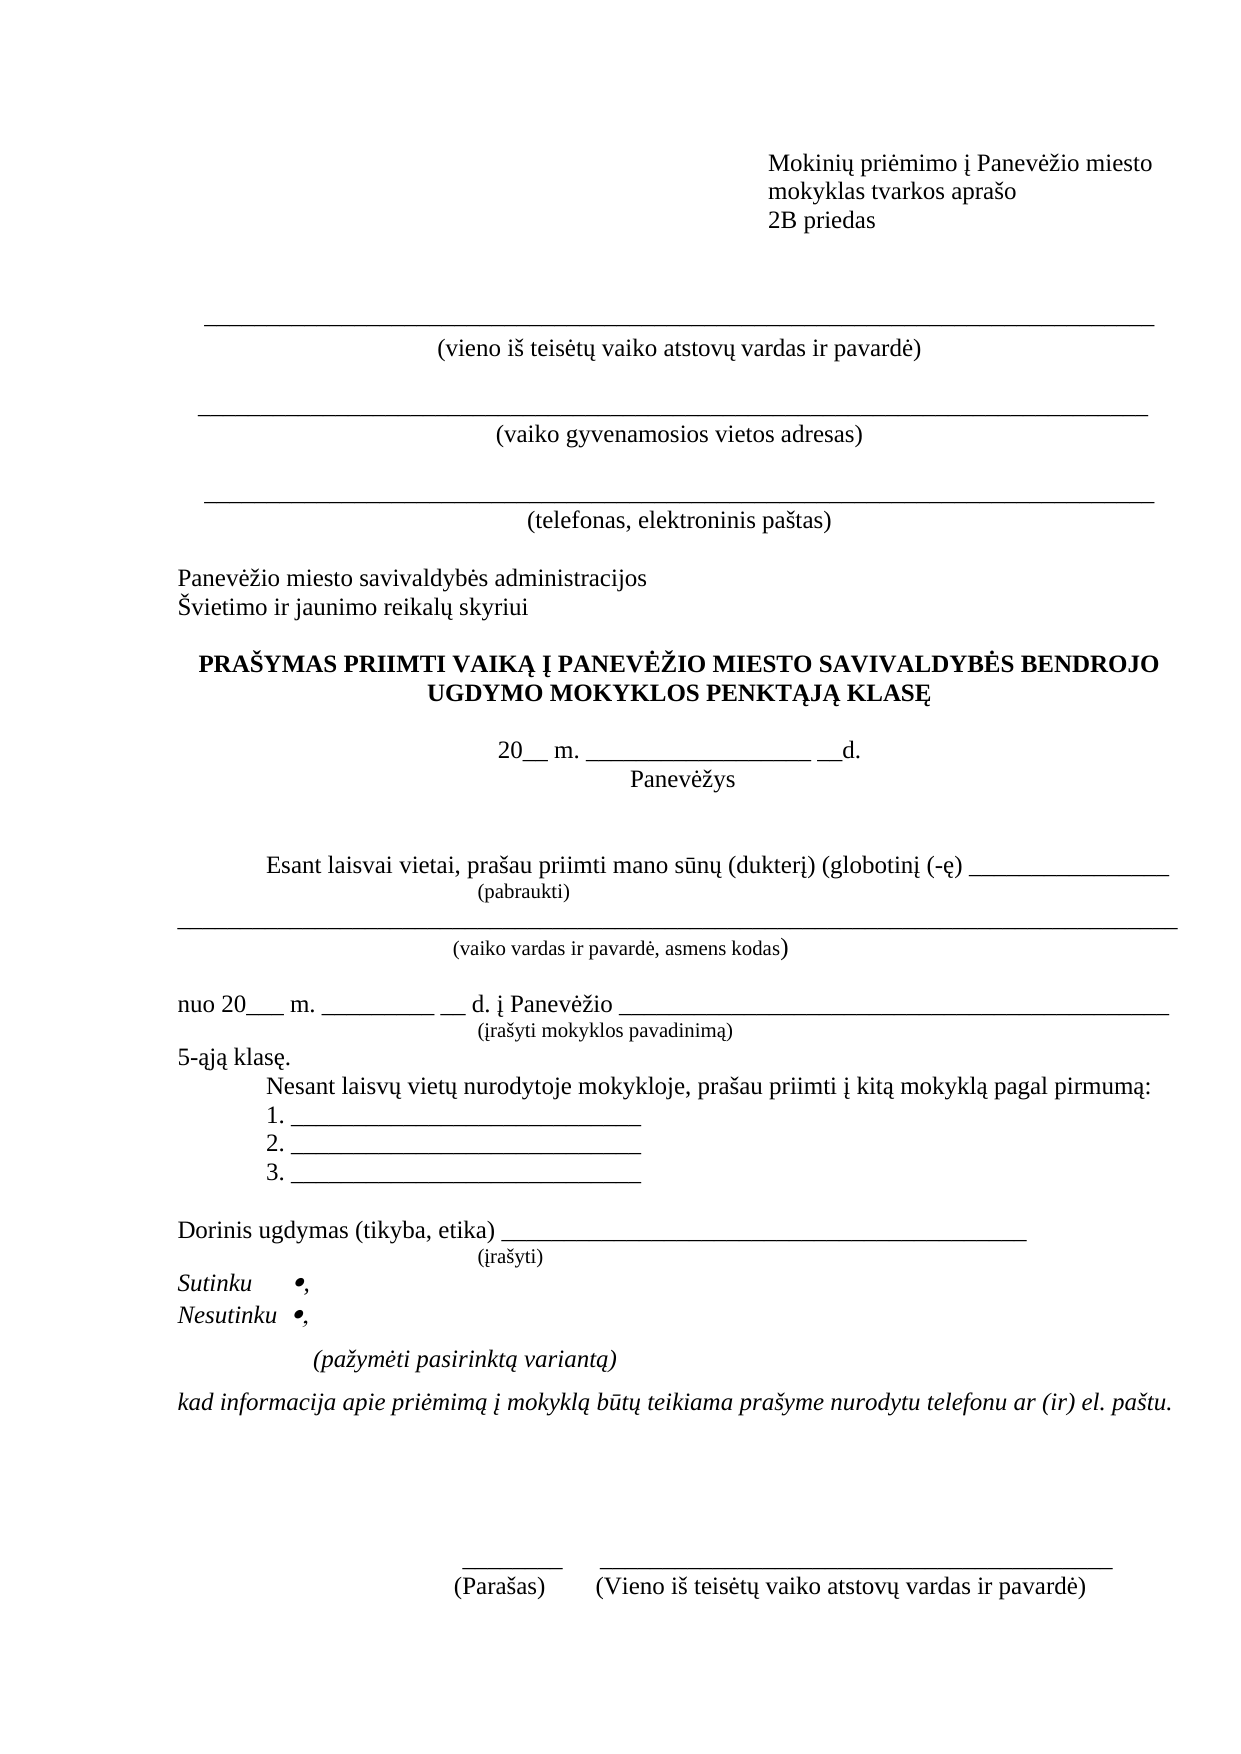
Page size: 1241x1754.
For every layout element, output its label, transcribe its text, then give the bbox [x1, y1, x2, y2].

text ____________________________________________________________________________ [177, 390, 1181, 419]
text Nesutinku  [177, 1301, 1181, 1329]
text Švietimo ir jaunimo reikalų skyriui [177, 592, 1181, 620]
text Panevėžys [177, 764, 1181, 793]
text Nesant laisvų vietų nurodytoje mokykloje, prašau priimti į kitą mokyklą pagal pirmumą: [177, 1071, 1181, 1100]
text 2B priedas [177, 205, 1181, 234]
text (vieno iš teisėtų vaiko atstovų vardas ir pavardė) [177, 333, 1181, 362]
text Dorinis ugdymas (tikyba, etika) __________________________________________ [177, 1215, 1181, 1243]
text 2. ____________________________ [177, 1128, 1181, 1157]
text ________ _________________________________________ [177, 1543, 1181, 1571]
text Panevėžio miesto savivaldybės administracijos [177, 563, 1181, 592]
text 1. ____________________________ [177, 1100, 1181, 1128]
text Esant laisvai vietai, prašau priimti mano sūnų (dukterį) (globotinį (-ę) ________________ [177, 850, 1181, 879]
text (įrašyti mokyklos pavadinimą) [177, 1018, 1181, 1042]
text kad informacija apie priėmimą į mokyklą būtų teikiama prašyme nurodytu telefonu ar (ir) el. paštu. [177, 1387, 1181, 1416]
text ____________________________________________________________________________ [177, 300, 1181, 329]
text (įrašyti) [177, 1243, 1181, 1268]
text 5-ąją klasę. [177, 1042, 1181, 1071]
text 20__ m. __________________ __d. [177, 735, 1181, 764]
text (pažymėti pasirinktą variantą) [177, 1344, 1181, 1372]
text ________________________________________________________________________________ [177, 903, 1181, 932]
text ____________________________________________________________________________ [177, 477, 1181, 505]
text (vaiko vardas ir pavardė, asmens kodas) [312, 932, 1181, 961]
text (Parašas) (Vieno iš teisėtų vaiko atstovų vardas ir pavardė) [447, 1571, 1181, 1600]
text (vaiko gyvenamosios vietos adresas) [177, 419, 1181, 448]
text nuo 20___ m. _________ __ d. į Panevėžio ____________________________________________ [177, 989, 1181, 1018]
text mokyklas tvarkos aprašo [177, 176, 1181, 205]
text Mokinių priėmimo į Panevėžio miesto [177, 148, 1181, 176]
text (telefonas, elektroninis paštas) [177, 505, 1181, 534]
text 3. ____________________________ [177, 1157, 1181, 1186]
text Sutinku , [177, 1268, 1181, 1296]
text (pabraukti) [177, 879, 1181, 903]
text PRAŠYMAS PRIIMTI VAIKĄ Į PANEVĖŽIO MIESTO SAVIVALDYBĖS BENDROJO UGDYMO MOKYKLOS PENKTĄJĄ KLASĘ [177, 649, 1181, 707]
